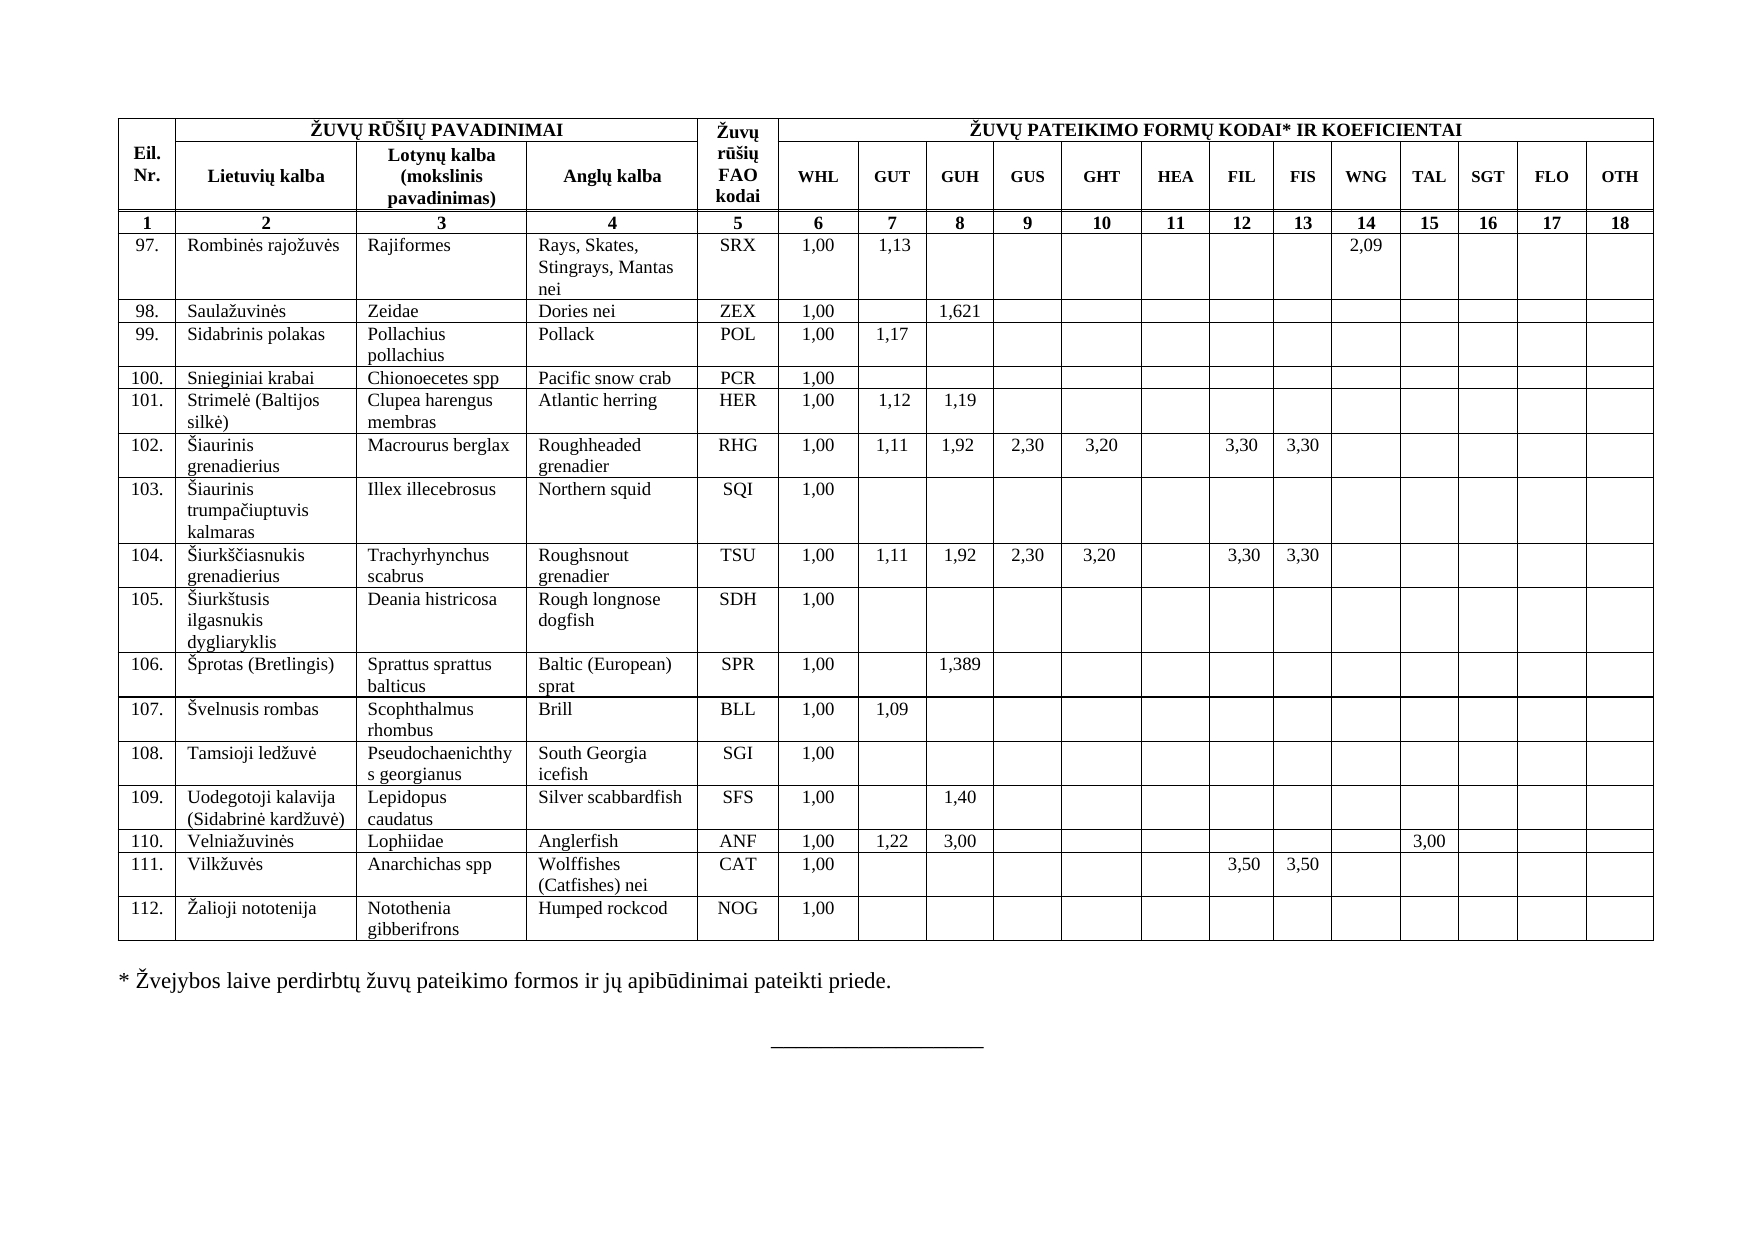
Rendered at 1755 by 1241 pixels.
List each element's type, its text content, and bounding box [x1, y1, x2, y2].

table_cell [1142, 653, 1209, 696]
table_cell SGT [1459, 142, 1517, 208]
table_cell [1401, 698, 1458, 741]
table_cell [1459, 853, 1517, 896]
table_cell 106. [119, 653, 175, 696]
table_cell Northern squid [527, 478, 697, 542]
table_cell [859, 300, 926, 322]
table_cell 3,50 [1210, 853, 1273, 896]
table_cell Anglerfish [527, 830, 697, 852]
table_cell [1587, 323, 1653, 366]
table_cell Pacific snow crab [527, 367, 697, 388]
table_cell [859, 742, 926, 785]
table_cell [994, 786, 1061, 829]
table_cell Roughheaded grenadier [527, 434, 697, 477]
table_cell 3,20 [1062, 544, 1141, 587]
table_cell 1,00 [779, 234, 858, 299]
table_cell [1459, 300, 1517, 322]
table_cell 100. [119, 367, 175, 388]
table_header ŽUVŲ RŪŠIŲ PAVADINIMAI [176, 119, 697, 141]
table_cell [1142, 323, 1209, 366]
table_cell [1401, 323, 1458, 366]
table_cell Lophiidae [357, 830, 526, 852]
table_cell [1142, 588, 1209, 652]
table_cell [1062, 300, 1141, 322]
table_cell 1,00 [779, 434, 858, 477]
table_cell Pollack [527, 323, 697, 366]
table_cell 1,00 [779, 544, 858, 587]
table_cell [1210, 389, 1273, 432]
table_cell GHT [1062, 142, 1141, 208]
table_cell 102. [119, 434, 175, 477]
table_cell [1142, 742, 1209, 785]
table_cell [1459, 897, 1517, 940]
table_cell [994, 300, 1061, 322]
table_cell 1,389 [927, 653, 993, 696]
table_cell [1401, 478, 1458, 542]
table_cell [1587, 234, 1653, 299]
table_cell [1518, 897, 1586, 940]
table_cell [1332, 853, 1400, 896]
table_cell [1401, 897, 1458, 940]
table_cell Notothenia gibberifrons [357, 897, 526, 940]
table_cell [1210, 698, 1273, 741]
table_cell GUS [994, 142, 1061, 208]
table_cell [1587, 300, 1653, 322]
table_cell [1401, 544, 1458, 587]
table_cell 3 [357, 212, 526, 233]
table_cell [994, 742, 1061, 785]
table_cell Žalioji nototenija [176, 897, 356, 940]
table_cell [1142, 367, 1209, 388]
table_cell [1587, 830, 1653, 852]
table_cell [1062, 698, 1141, 741]
table_cell [1210, 323, 1273, 366]
table_cell [1401, 742, 1458, 785]
table_cell Vilkžuvės [176, 853, 356, 896]
table_cell [1142, 698, 1209, 741]
table_cell [1142, 786, 1209, 829]
table_cell 97. [119, 234, 175, 299]
table_cell [1459, 830, 1517, 852]
table_cell [994, 389, 1061, 432]
text * Žvejybos laive perdirbtų žuvų pateikimo formos ir jų apibūdinimai pateikti priede. [118, 967, 1636, 994]
table_cell Anglų kalba [527, 142, 697, 208]
table_cell [1274, 367, 1331, 388]
table_cell 3,30 [1210, 434, 1273, 477]
table_cell [927, 742, 993, 785]
table_cell [927, 897, 993, 940]
table_cell [1587, 389, 1653, 432]
table_cell Deania histricosa [357, 588, 526, 652]
table_cell FIS [1274, 142, 1331, 208]
table_cell 3,30 [1210, 544, 1273, 587]
table_cell 3,30 [1274, 544, 1331, 587]
table_cell Wolffishes (Catfishes) nei [527, 853, 697, 896]
table_cell Pseudochaenichthys georgianus [357, 742, 526, 785]
text _________________ [118, 1022, 1636, 1051]
table_cell [1459, 588, 1517, 652]
table_cell Lietuvių kalba [176, 142, 356, 208]
table_cell [1062, 234, 1141, 299]
table_cell Rough longnose dogfish [527, 588, 697, 652]
table_header Eil. Nr. [119, 119, 175, 208]
table_cell 1,00 [779, 742, 858, 785]
table_cell GUH [927, 142, 993, 208]
table_cell [1332, 323, 1400, 366]
table_cell 1,00 [779, 853, 858, 896]
table_cell [1459, 323, 1517, 366]
table_cell 1,11 [859, 434, 926, 477]
table_cell 1,00 [779, 897, 858, 940]
table_cell [1518, 742, 1586, 785]
table_cell 15 [1401, 212, 1458, 233]
table_cell Šiaurinis grenadierius [176, 434, 356, 477]
table_cell 1,00 [779, 367, 858, 388]
table_cell [859, 478, 926, 542]
table_cell 109. [119, 786, 175, 829]
table_cell [1518, 544, 1586, 587]
table_cell NOG [698, 897, 778, 940]
table_cell ANF [698, 830, 778, 852]
table_cell Trachyrhynchus scabrus [357, 544, 526, 587]
table_cell POL [698, 323, 778, 366]
table_cell 3,00 [1401, 830, 1458, 852]
table_cell 105. [119, 588, 175, 652]
table_cell 2 [176, 212, 356, 233]
table_cell [1518, 323, 1586, 366]
table_cell Zeidae [357, 300, 526, 322]
table_cell 1,00 [779, 323, 858, 366]
table_cell [1274, 588, 1331, 652]
table_cell [1459, 478, 1517, 542]
table_cell [994, 588, 1061, 652]
table_cell Snieginiai krabai [176, 367, 356, 388]
table_cell [1587, 786, 1653, 829]
table_cell 1,19 [927, 389, 993, 432]
table_cell 111. [119, 853, 175, 896]
table_cell [1210, 653, 1273, 696]
table_cell [1210, 830, 1273, 852]
table_cell [1142, 389, 1209, 432]
table_cell [1210, 897, 1273, 940]
table_cell HER [698, 389, 778, 432]
table_cell [1459, 389, 1517, 432]
table_cell WHL [779, 142, 858, 208]
table_cell 1,40 [927, 786, 993, 829]
table_cell [1062, 323, 1141, 366]
table_cell Tamsioji ledžuvė [176, 742, 356, 785]
table_cell 17 [1518, 212, 1586, 233]
table_cell [1274, 653, 1331, 696]
table_cell [994, 698, 1061, 741]
table_cell [1459, 698, 1517, 741]
table_cell 1,12 [859, 389, 926, 432]
table_cell 2,30 [994, 434, 1061, 477]
table_cell [1587, 897, 1653, 940]
table_cell GUT [859, 142, 926, 208]
table_cell 2,09 [1332, 234, 1400, 299]
table_cell 2,30 [994, 544, 1061, 587]
table_cell [859, 653, 926, 696]
table_cell [1401, 367, 1458, 388]
table_cell Strimelė (Baltijos silkė) [176, 389, 356, 432]
table_cell RHG [698, 434, 778, 477]
table_cell [1332, 830, 1400, 852]
table_cell 1 [119, 212, 175, 233]
table_cell [1332, 389, 1400, 432]
table_cell [1274, 698, 1331, 741]
table_cell Atlantic herring [527, 389, 697, 432]
table_cell [1062, 830, 1141, 852]
table_cell SPR [698, 653, 778, 696]
table_cell [1401, 588, 1458, 652]
table_cell [1332, 588, 1400, 652]
table_cell Rajiformes [357, 234, 526, 299]
table_cell [1401, 786, 1458, 829]
table_cell 14 [1332, 212, 1400, 233]
table_cell BLL [698, 698, 778, 741]
table_cell 3,50 [1274, 853, 1331, 896]
table_cell [1518, 367, 1586, 388]
table_cell 1,00 [779, 300, 858, 322]
table_cell [859, 897, 926, 940]
table_cell [1518, 830, 1586, 852]
table_cell [1142, 478, 1209, 542]
table_cell [1332, 434, 1400, 477]
table_cell [1459, 234, 1517, 299]
table_cell [1518, 234, 1586, 299]
table_cell Roughsnout grenadier [527, 544, 697, 587]
table_header Žuvų rūšių FAO kodai [698, 119, 778, 208]
table_cell [1459, 786, 1517, 829]
table_cell [1274, 389, 1331, 432]
table_cell Baltic (European) sprat [527, 653, 697, 696]
table_cell [1142, 544, 1209, 587]
table_cell Illex illecebrosus [357, 478, 526, 542]
table_cell Clupea harengus membras [357, 389, 526, 432]
table_cell 1,00 [779, 389, 858, 432]
table_cell 1,00 [779, 786, 858, 829]
table_cell FIL [1210, 142, 1273, 208]
table_cell [927, 323, 993, 366]
table_cell TSU [698, 544, 778, 587]
table_cell [1062, 786, 1141, 829]
table_cell [1587, 698, 1653, 741]
table_cell [1062, 588, 1141, 652]
table_cell [1274, 830, 1331, 852]
table_cell [1518, 786, 1586, 829]
table_cell [1062, 478, 1141, 542]
table_cell [1142, 830, 1209, 852]
table_cell [1459, 367, 1517, 388]
table_cell [1274, 300, 1331, 322]
table_cell Pollachius pollachius [357, 323, 526, 366]
table_cell 1,09 [859, 698, 926, 741]
table_cell [994, 234, 1061, 299]
table_cell [1062, 389, 1141, 432]
table_cell OTH [1587, 142, 1653, 208]
table_cell Šprotas (Bretlingis) [176, 653, 356, 696]
table_cell [1518, 434, 1586, 477]
table_cell [1332, 300, 1400, 322]
table_cell 1,00 [779, 698, 858, 741]
table_cell SFS [698, 786, 778, 829]
table_cell [1274, 323, 1331, 366]
table_cell [994, 367, 1061, 388]
table_cell [1459, 434, 1517, 477]
table_cell 9 [994, 212, 1061, 233]
table_cell [859, 588, 926, 652]
table_cell [1062, 653, 1141, 696]
table_cell [1587, 434, 1653, 477]
table_cell South Georgia icefish [527, 742, 697, 785]
table_cell 112. [119, 897, 175, 940]
table_cell 16 [1459, 212, 1517, 233]
table_cell Saulažuvinės [176, 300, 356, 322]
table_cell Scophthalmus rhombus [357, 698, 526, 741]
table_cell [1332, 698, 1400, 741]
table_cell [1587, 853, 1653, 896]
table_cell [927, 234, 993, 299]
table_cell [1401, 434, 1458, 477]
table_cell [1587, 478, 1653, 542]
table_cell [1274, 786, 1331, 829]
table_cell 13 [1274, 212, 1331, 233]
table_cell [1459, 653, 1517, 696]
table_header ŽUVŲ PATEIKIMO FORMŲ KODAI* IR KOEFICIENTAI [779, 119, 1653, 141]
table_cell TAL [1401, 142, 1458, 208]
table_cell [1062, 742, 1141, 785]
table_cell [1401, 300, 1458, 322]
table_cell [927, 698, 993, 741]
table_cell [994, 853, 1061, 896]
table_cell 108. [119, 742, 175, 785]
table_cell [994, 653, 1061, 696]
table_cell [1401, 853, 1458, 896]
table_cell [859, 367, 926, 388]
table_cell [1274, 478, 1331, 542]
table_cell HEA [1142, 142, 1209, 208]
table_cell 8 [927, 212, 993, 233]
table_cell SGI [698, 742, 778, 785]
table_cell 3,00 [927, 830, 993, 852]
table_cell [1210, 300, 1273, 322]
table_cell [1459, 544, 1517, 587]
table_cell Chionoecetes spp [357, 367, 526, 388]
table_cell [1142, 434, 1209, 477]
table_cell 110. [119, 830, 175, 852]
table_cell 1,11 [859, 544, 926, 587]
table_cell 98. [119, 300, 175, 322]
table_cell [1332, 786, 1400, 829]
table_cell Sidabrinis polakas [176, 323, 356, 366]
table_cell 3,20 [1062, 434, 1141, 477]
table_cell [927, 588, 993, 652]
table_cell [994, 478, 1061, 542]
table_cell Silver scabbardfish [527, 786, 697, 829]
table_cell [1062, 853, 1141, 896]
table_cell 1,00 [779, 653, 858, 696]
table_cell [1142, 853, 1209, 896]
table_cell 104. [119, 544, 175, 587]
table_cell Rombinės rajožuvės [176, 234, 356, 299]
table_cell Šiurkštusis ilgasnukis dygliaryklis [176, 588, 356, 652]
table_cell [1274, 742, 1331, 785]
table_cell [1401, 234, 1458, 299]
table_cell 1,92 [927, 434, 993, 477]
table_cell [1210, 478, 1273, 542]
table_cell [1332, 742, 1400, 785]
table_cell SDH [698, 588, 778, 652]
table_cell [1142, 897, 1209, 940]
table_cell SRX [698, 234, 778, 299]
table_cell [859, 853, 926, 896]
table_cell [1142, 234, 1209, 299]
table_cell [1210, 367, 1273, 388]
table_cell 1,621 [927, 300, 993, 322]
table_cell 18 [1587, 212, 1653, 233]
table_cell [859, 786, 926, 829]
table_cell Šiaurinis trumpačiuptuvis kalmaras [176, 478, 356, 542]
table_cell [1210, 588, 1273, 652]
table_cell 1,17 [859, 323, 926, 366]
table_cell Anarchichas spp [357, 853, 526, 896]
table_cell 1,00 [779, 830, 858, 852]
table_cell [1062, 897, 1141, 940]
table_cell 99. [119, 323, 175, 366]
table_cell [1587, 367, 1653, 388]
table_cell [1332, 897, 1400, 940]
table_cell Uodegotoji kalavija (Sidabrinė kardžuvė) [176, 786, 356, 829]
table_cell Dories nei [527, 300, 697, 322]
table_cell [1518, 389, 1586, 432]
table_cell [1518, 698, 1586, 741]
table_cell [927, 853, 993, 896]
table_cell [994, 897, 1061, 940]
table_cell Velniažuvinės [176, 830, 356, 852]
table_cell [1332, 367, 1400, 388]
table_cell 5 [698, 212, 778, 233]
table_cell FLO [1518, 142, 1586, 208]
table_cell [1332, 544, 1400, 587]
table_cell Sprattus sprattus balticus [357, 653, 526, 696]
table_cell 103. [119, 478, 175, 542]
table_cell Švelnusis rombas [176, 698, 356, 741]
table_cell [927, 478, 993, 542]
table_cell Rays, Skates, Stingrays, Mantas nei [527, 234, 697, 299]
table_cell [1587, 544, 1653, 587]
table_cell 107. [119, 698, 175, 741]
table_cell Macrourus berglax [357, 434, 526, 477]
table_cell WNG [1332, 142, 1400, 208]
table_cell [1587, 742, 1653, 785]
table_cell [1274, 234, 1331, 299]
table_cell [1518, 653, 1586, 696]
table_cell 101. [119, 389, 175, 432]
table_cell 1,92 [927, 544, 993, 587]
table_cell Lotynų kalba (mokslinis pavadinimas) [357, 142, 526, 208]
table_cell 11 [1142, 212, 1209, 233]
table_cell [1332, 653, 1400, 696]
table_cell 1,22 [859, 830, 926, 852]
table_cell 1,00 [779, 588, 858, 652]
table_cell [1210, 742, 1273, 785]
table_cell CAT [698, 853, 778, 896]
table_cell [927, 367, 993, 388]
table_cell 1,13 [859, 234, 926, 299]
table_cell [1587, 653, 1653, 696]
table_cell [1062, 367, 1141, 388]
table_cell Lepidopus caudatus [357, 786, 526, 829]
table_cell [1332, 478, 1400, 542]
table_cell [994, 830, 1061, 852]
table_cell Brill [527, 698, 697, 741]
table_cell 10 [1062, 212, 1141, 233]
table_cell 6 [779, 212, 858, 233]
table_cell [1518, 853, 1586, 896]
table_cell 7 [859, 212, 926, 233]
table_cell [1518, 300, 1586, 322]
table_cell Šiurkščiasnukis grenadierius [176, 544, 356, 587]
table_cell [1587, 588, 1653, 652]
table_cell [1210, 786, 1273, 829]
table_cell [994, 323, 1061, 366]
table_cell PCR [698, 367, 778, 388]
table_cell SQI [698, 478, 778, 542]
table_cell [1518, 588, 1586, 652]
table_cell [1518, 478, 1586, 542]
table_cell [1401, 653, 1458, 696]
table_cell [1459, 742, 1517, 785]
table_cell 4 [527, 212, 697, 233]
table_cell [1401, 389, 1458, 432]
table_cell 3,30 [1274, 434, 1331, 477]
table_cell 1,00 [779, 478, 858, 542]
table_cell [1274, 897, 1331, 940]
table_cell Humped rockcod [527, 897, 697, 940]
table_cell [1142, 300, 1209, 322]
table_cell ZEX [698, 300, 778, 322]
table_cell [1210, 234, 1273, 299]
table_cell 12 [1210, 212, 1273, 233]
